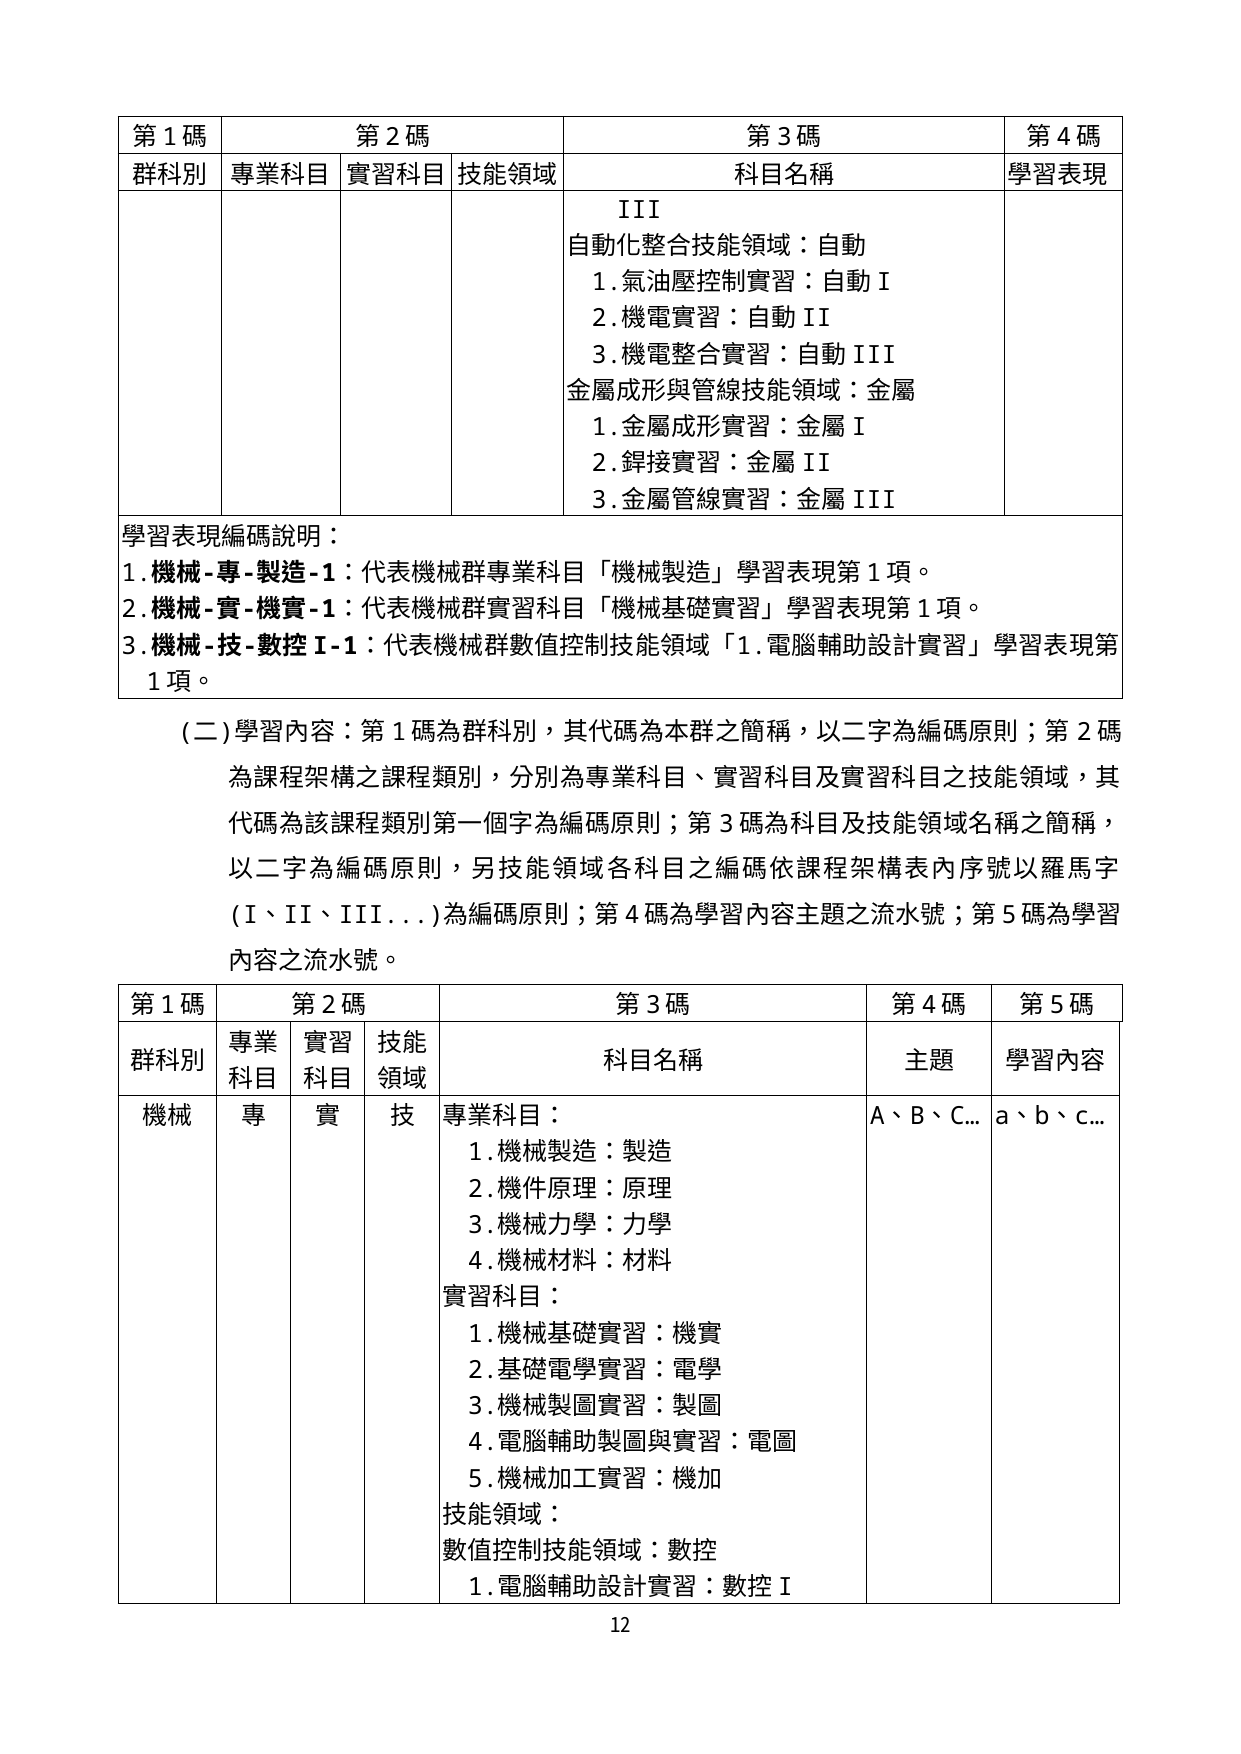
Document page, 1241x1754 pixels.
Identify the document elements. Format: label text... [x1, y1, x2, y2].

table_cell 專業科目 [217, 1022, 290, 1094]
table_cell 科目名稱 [564, 154, 1004, 190]
table_cell [1005, 191, 1122, 515]
table_cell 技能領域 [452, 154, 563, 190]
table_header 第5碼 [992, 985, 1122, 1021]
table_cell 主題 [867, 1022, 991, 1094]
table_header 第3碼 [440, 985, 866, 1021]
text (二)學習內容：第1碼為群科別，其代碼為本群之簡稱，以二字為編碼原則；第2碼為課程架構之課程類別，分別為專業科目、實習科目及實習科目之技能領域，其代碼為該課程類別第一個字為編碼原則；第3碼為科目及技能領域名稱之簡稱，以二字為編碼原則，另技能領域各科目之編碼依課程架構表內序號以羅馬字(I、II、III...)為編碼原則；第4碼為學習內容主題之流水號；第5碼為學習內容之流水號。 [178, 704, 1122, 979]
table_header 第4碼 [867, 985, 991, 1021]
table_header 第2碼 [222, 117, 563, 153]
table_cell 實 [291, 1096, 364, 1603]
table_cell 專 [217, 1096, 290, 1603]
table_cell [222, 191, 340, 515]
table_cell 機械 [119, 1096, 216, 1603]
table_header 第4碼 [1005, 117, 1122, 153]
table_cell 學習表現 [1005, 154, 1122, 190]
table_header 第1碼 [119, 985, 216, 1021]
table_cell III 自動化整合技能領域：自動 1.氣油壓控制實習：自動I 2.機電實習：自動II 3.機電整合實習：自動III 金屬成形與管線技能領域：金屬 1.金屬成形實習：金屬I 2.銲接實習：金屬II 3.金屬管線實習：金屬III [564, 191, 1004, 515]
table_cell 科目名稱 [440, 1022, 866, 1094]
table_cell 技 [365, 1096, 439, 1603]
table_cell [119, 191, 221, 515]
table_cell A、B、C… [867, 1096, 991, 1603]
table_cell 專業科目 [222, 154, 340, 190]
table_header 第2碼 [217, 985, 439, 1021]
table_cell 技能領域 [365, 1022, 439, 1094]
table_cell [341, 191, 451, 515]
table_header 第3碼 [564, 117, 1004, 153]
table_cell [452, 191, 563, 515]
table_header 第1碼 [119, 117, 221, 153]
table_cell 實習科目 [291, 1022, 364, 1094]
table_cell 群科別 [119, 154, 221, 190]
table_cell 專業科目： 1.機械製造：製造 2.機件原理：原理 3.機械力學：力學 4.機械材料：材料 實習科目： 1.機械基礎實習：機實 2.基礎電學實習：電學 3.機械製圖實習：製圖 4.電腦輔助製圖與實習：電圖 5.機械加工實習：機加 技能領域： 數值控制技能領域：數控 1.電腦輔助設計實習：數控I [440, 1096, 866, 1603]
table_cell 群科別 [119, 1022, 216, 1094]
table_cell 學習內容 [992, 1022, 1119, 1094]
table_cell 實習科目 [341, 154, 451, 190]
table_cell 學習表現編碼說明： 1.機械-專-製造-1：代表機械群專業科目「機械製造」學習表現第1項。 2.機械-實-機實-1：代表機械群實習科目「機械基礎實習」學習表現第1項。 3.機械-技-數控I-1：代表機械群數值控制技能領域「1.電腦輔助設計實習」學習表現第1項。 [119, 516, 1122, 698]
table_cell a、b、c… [992, 1096, 1119, 1603]
